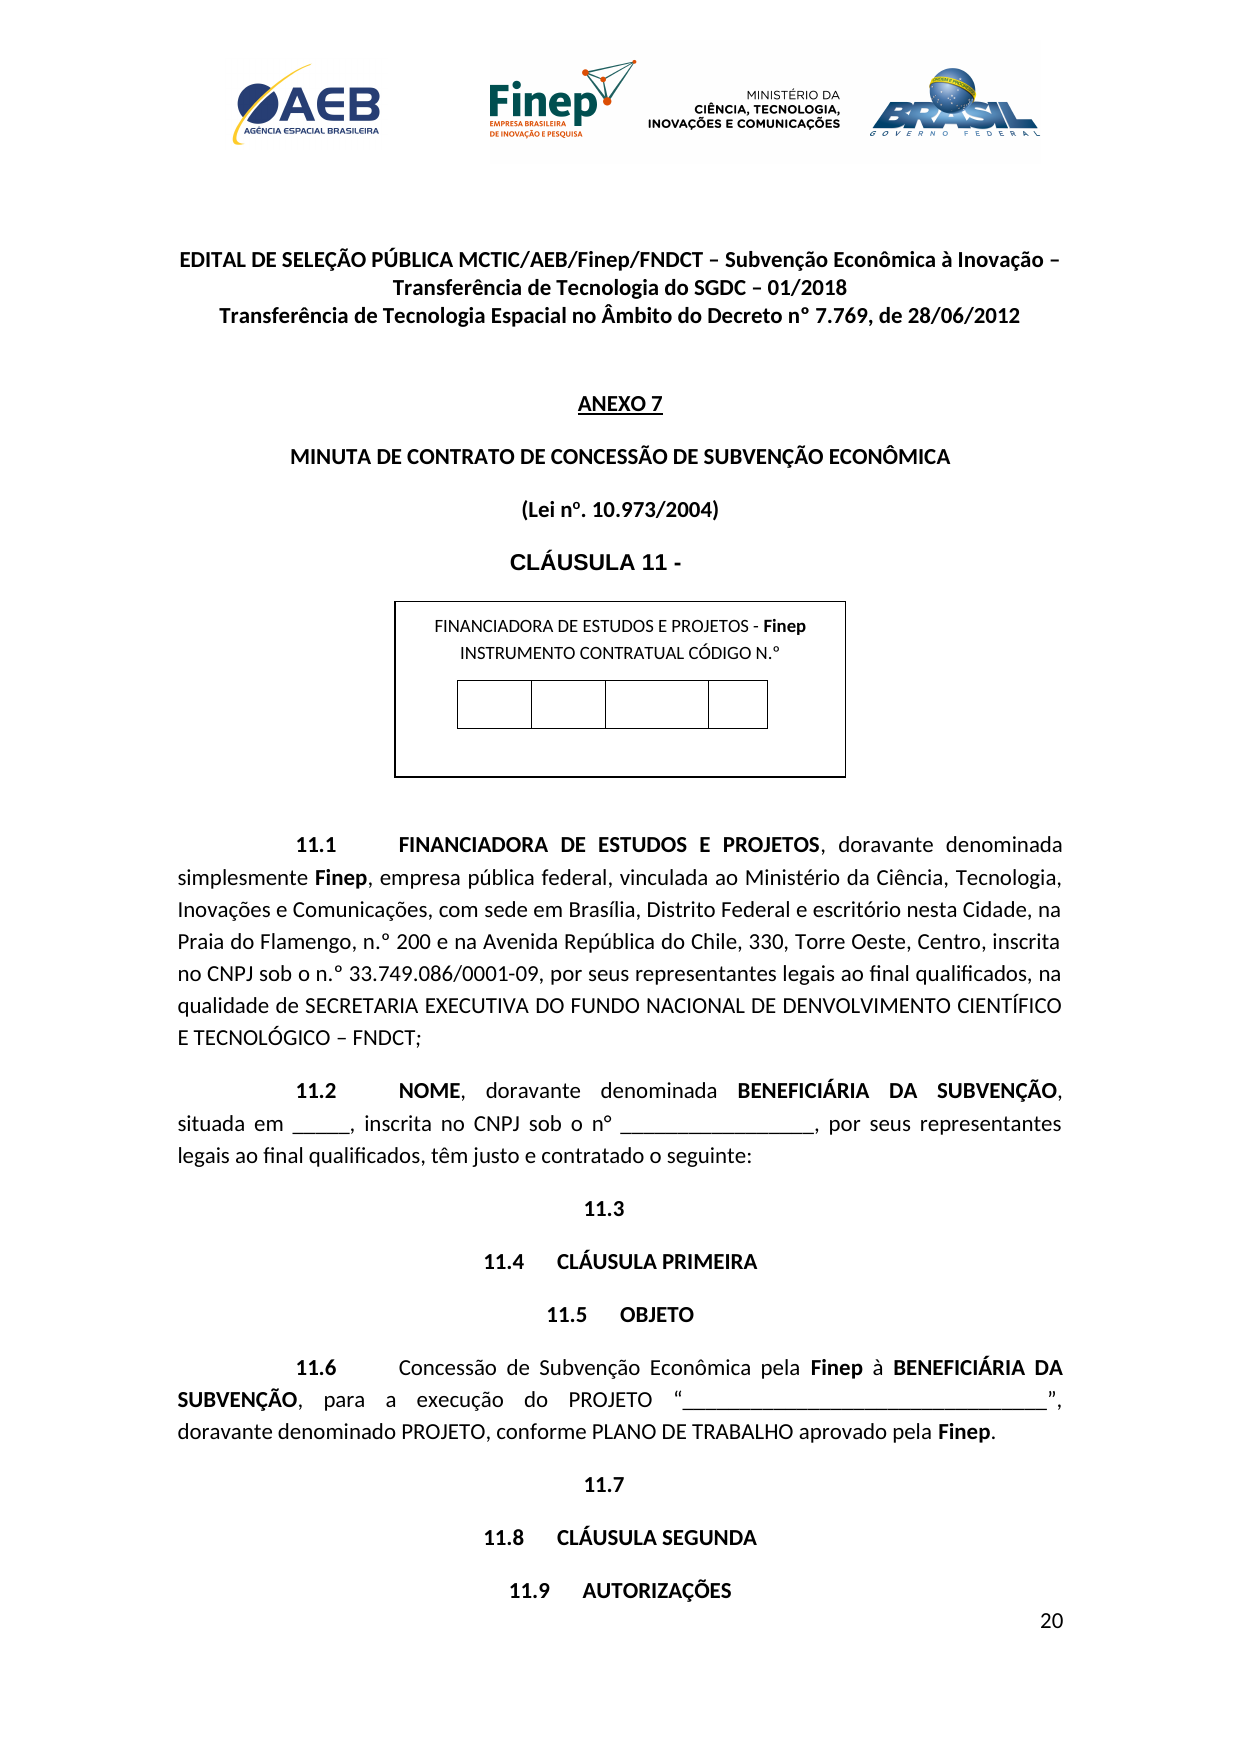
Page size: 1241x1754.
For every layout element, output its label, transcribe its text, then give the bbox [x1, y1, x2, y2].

text EDITAL DE SELEÇÃO PÚBLICA MCTIC/AEB/Finep/FNDCT – Subvenção Econômica à Inovação –Transferência de Tecnologia do SGDC – 01/2018 [177, 245, 1063, 301]
table_cell [606, 681, 708, 728]
subtitle ANEXO 7 [177, 389, 1063, 417]
table_cell [768, 680, 845, 728]
subtitle FINANCIADORA DE ESTUDOS E PROJETOS, doravante denominada simplesmente Finep, empresa pública federal, vinculada ao Ministério da Ciência, Tecnologia, Inovações e Comunicações, com sede em Brasília, Distrito Federal e escritório nesta Cidade, na Praia do Flamengo, n.º 200 e na Avenida República do Chile, 330, Torre Oeste, Centro, inscrita no CNPJ sob o n.º 33.749.086/0001-09, por seus representantes legais ao final qualificados, na qualidade de SECRETARIA EXECUTIVA DO FUNDO NACIONAL DE DENVOLVIMENTO CIENTÍFICO E TECNOLÓGICO – FNDCT; [177, 830, 1063, 1052]
table_cell [458, 681, 531, 728]
subtitle AUTORIZAÇÕES [177, 1576, 1063, 1604]
subtitle CLÁUSULA SEGUNDA [177, 1523, 1063, 1551]
table_cell [532, 681, 605, 728]
subtitle OBJETO [177, 1300, 1063, 1328]
subtitle MINUTA DE CONTRATO DE CONCESSÃO DE SUBVENÇÃO ECONÔMICA [177, 442, 1063, 470]
table_cell [709, 681, 767, 728]
subtitle CLÁUSULA PRIMEIRA [177, 1247, 1063, 1275]
table_cell [396, 680, 457, 728]
text (Lei no. 10.973/2004) [177, 495, 1063, 523]
subtitle NOME, doravante denominada BENEFICIÁRIA DA SUBVENÇÃO, situada em _____, inscrita no CNPJ sob o n° _________________, por seus representantes legais ao final qualificados, têm justo e contratado o seguinte: [177, 1077, 1063, 1169]
table_cell [396, 728, 845, 776]
subtitle Concessão de Subvenção Econômica pela Finep à BENEFICIÁRIA DA SUBVENÇÃO, para a execução do PROJETO “________________________________”, doravante denominado PROJETO, conforme PLANO DE TRABALHO aprovado pela Finep. [177, 1353, 1063, 1445]
text Transferência de Tecnologia Espacial no Âmbito do Decreto nº 7.769, de 28/06/2012 [177, 301, 1063, 329]
table_header FINANCIADORA DE ESTUDOS E PROJETOS - Finep INSTRUMENTO CONTRATUAL CÓDIGO N.º [396, 602, 845, 680]
